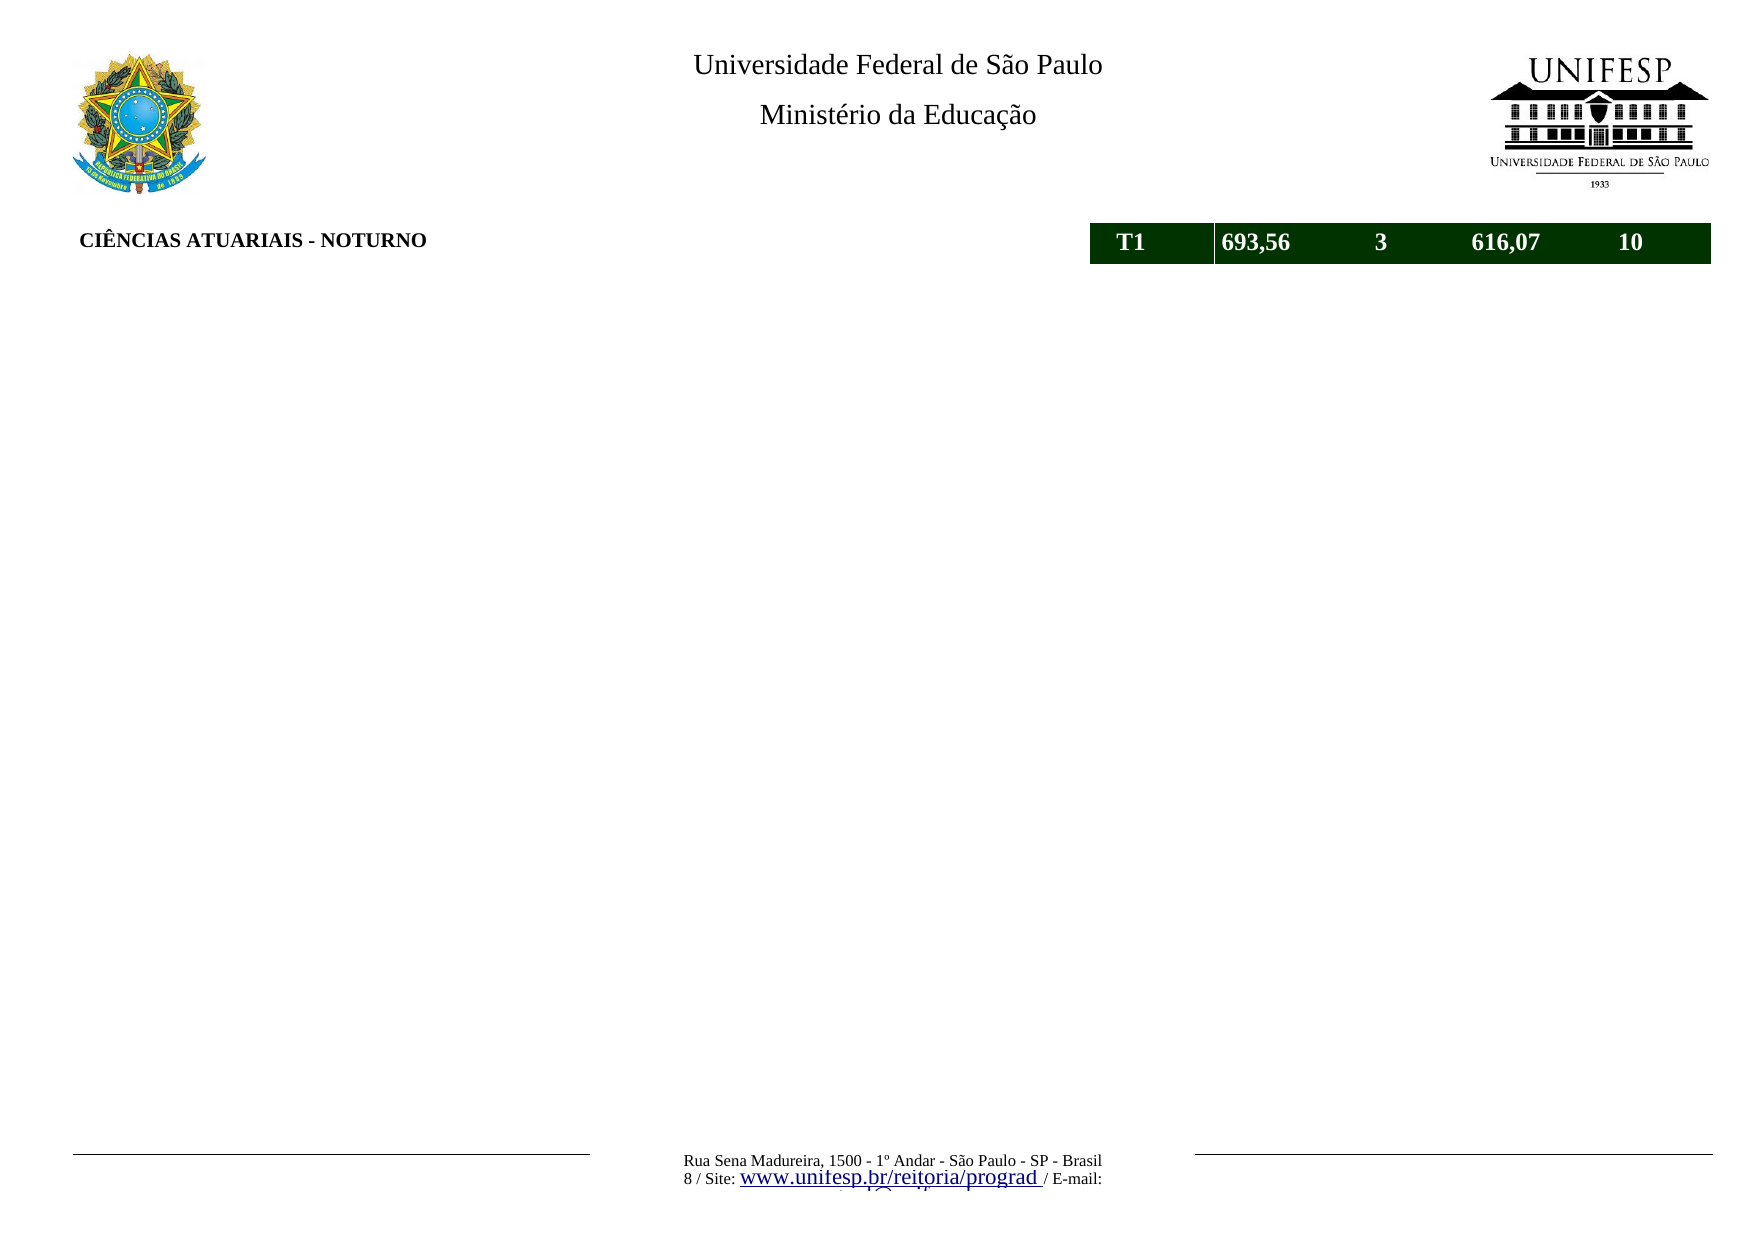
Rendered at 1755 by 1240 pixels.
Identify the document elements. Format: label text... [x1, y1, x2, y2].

table_cell CIÊNCIAS ATUARIAIS - NOTURNO [73, 223, 1089, 264]
table_cell T1 [1090, 223, 1177, 264]
table_cell 10 [1589, 223, 1676, 264]
table_cell [1426, 223, 1464, 264]
table_cell [1676, 223, 1711, 264]
table_cell [1177, 223, 1214, 264]
table_cell [1302, 223, 1339, 264]
table_cell 693,56 [1215, 223, 1302, 264]
table_cell [1551, 223, 1589, 264]
table_cell 3 [1339, 223, 1426, 264]
table_cell 616,07 [1464, 223, 1551, 264]
